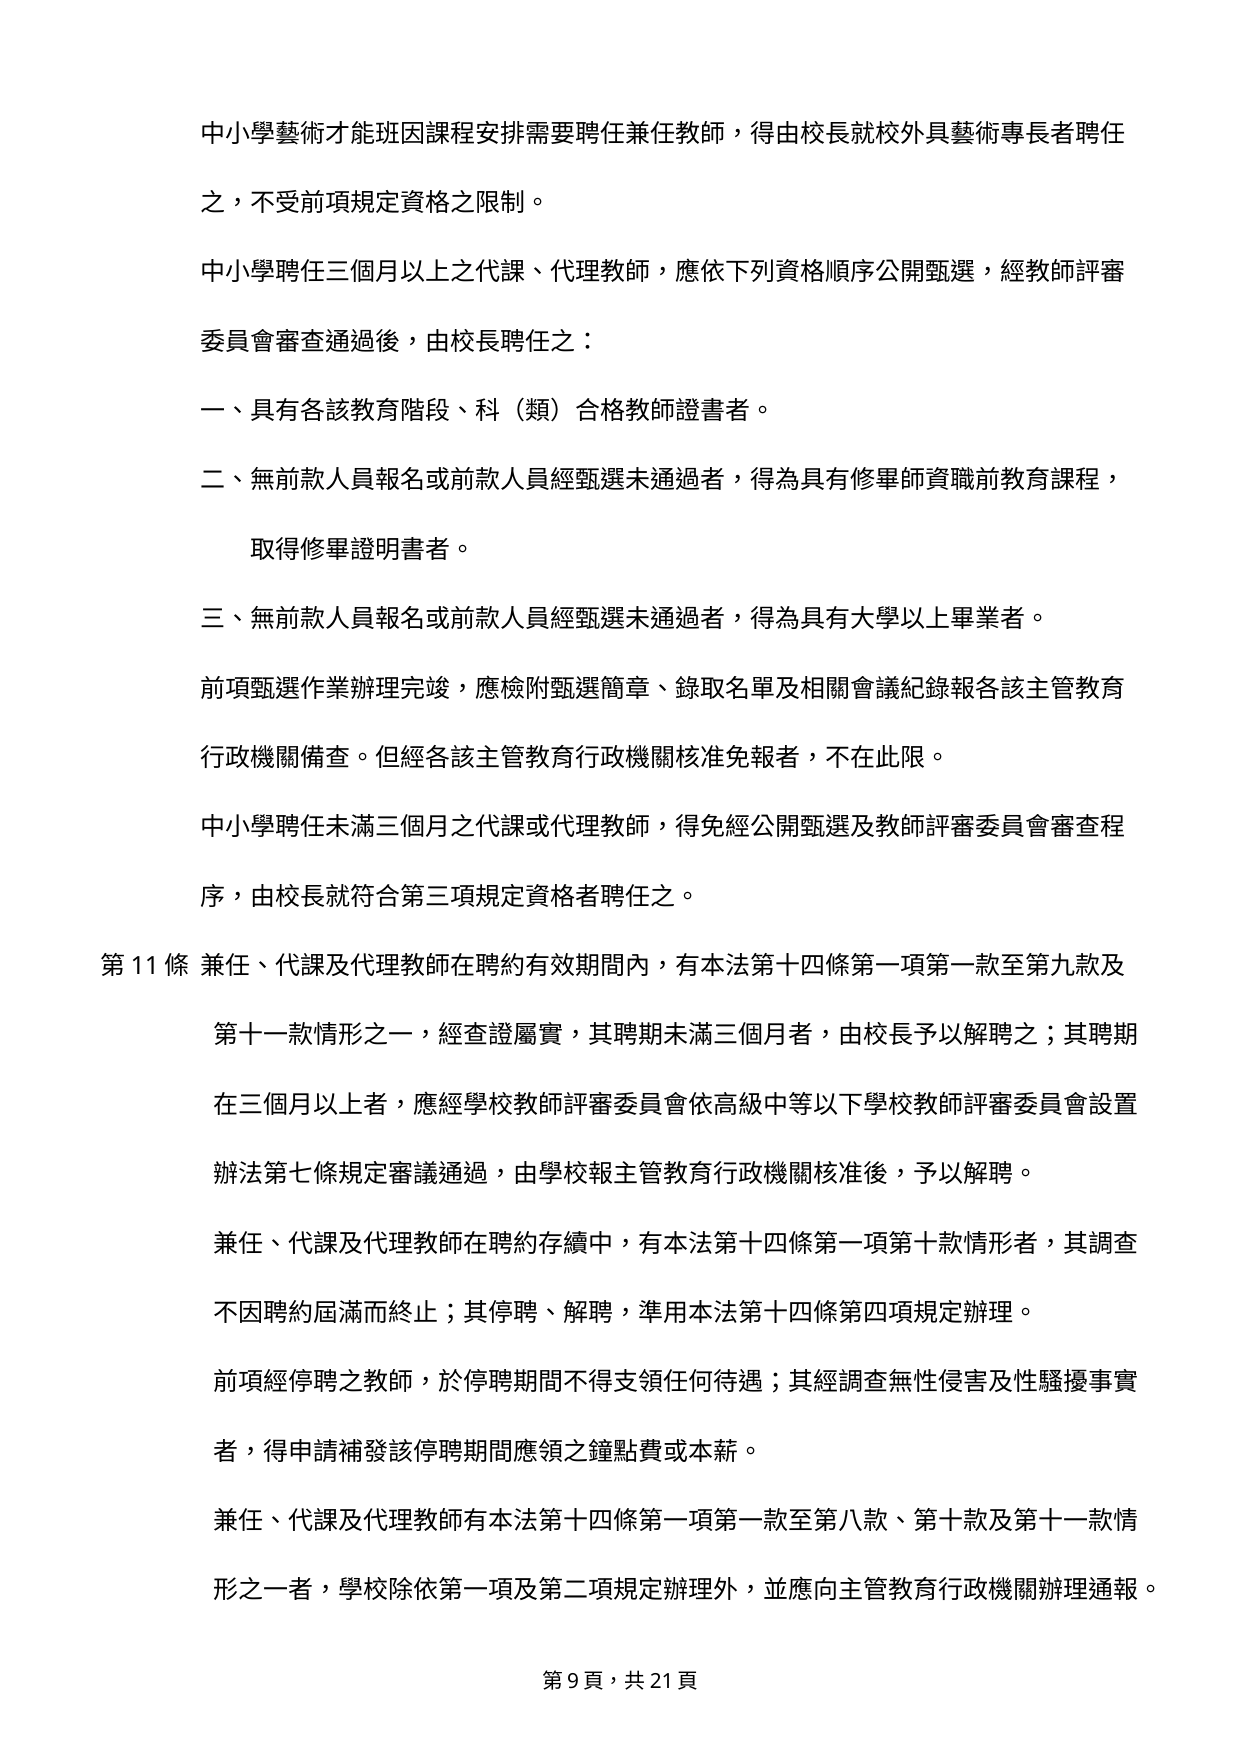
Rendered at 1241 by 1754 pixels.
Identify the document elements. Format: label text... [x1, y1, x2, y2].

text 中小學聘任三個月以上之代課、代理教師，應依下列資格順序公開甄選，經教師評審委員會審查通過後，由校長聘任之： [200, 235, 1140, 374]
text 兼任、代課及代理教師在聘約存續中，有本法第十四條第一項第十款情形者，其調查不因聘約屆滿而終止；其停聘、解聘，準用本法第十四條第四項規定辦理。 [213, 1206, 1140, 1345]
text 中小學藝術才能班因課程安排需要聘任兼任教師，得由校長就校外具藝術專長者聘任之，不受前項規定資格之限制。 [200, 96, 1140, 235]
text 一、具有各該教育階段、科（類）合格教師證書者。 [100, 374, 1140, 443]
text 中小學聘任未滿三個月之代課或代理教師，得免經公開甄選及教師評審委員會審查程序，由校長就符合第三項規定資格者聘任之。 [200, 790, 1140, 929]
text 兼任、代課及代理教師有本法第十四條第一項第一款至第八款、第十款及第十一款情形之一者，學校除依第一項及第二項規定辦理外，並應向主管教育行政機關辦理通報。 [213, 1484, 1140, 1623]
text 三、無前款人員報名或前款人員經甄選未通過者，得為具有大學以上畢業者。 [100, 582, 1140, 651]
text 前項經停聘之教師，於停聘期間不得支領任何待遇；其經調查無性侵害及性騷擾事實者，得申請補發該停聘期間應領之鐘點費或本薪。 [213, 1345, 1140, 1484]
text 二、無前款人員報名或前款人員經甄選未通過者，得為具有修畢師資職前教育課程，取得修畢證明書者。 [200, 443, 1140, 582]
text 前項甄選作業辦理完竣，應檢附甄選簡章、錄取名單及相關會議紀錄報各該主管教育行政機關備查。但經各該主管教育行政機關核准免報者，不在此限。 [200, 651, 1140, 790]
text 第11條 兼任、代課及代理教師在聘約有效期間內，有本法第十四條第一項第一款至第九款及第十一款情形之一，經查證屬實，其聘期未滿三個月者，由校長予以解聘之；其聘期在三個月以上者，應經學校教師評審委員會依高級中等以下學校教師評審委員會設置辦法第七條規定審議通過，由學校報主管教育行政機關核准後，予以解聘。 [100, 929, 1140, 1206]
